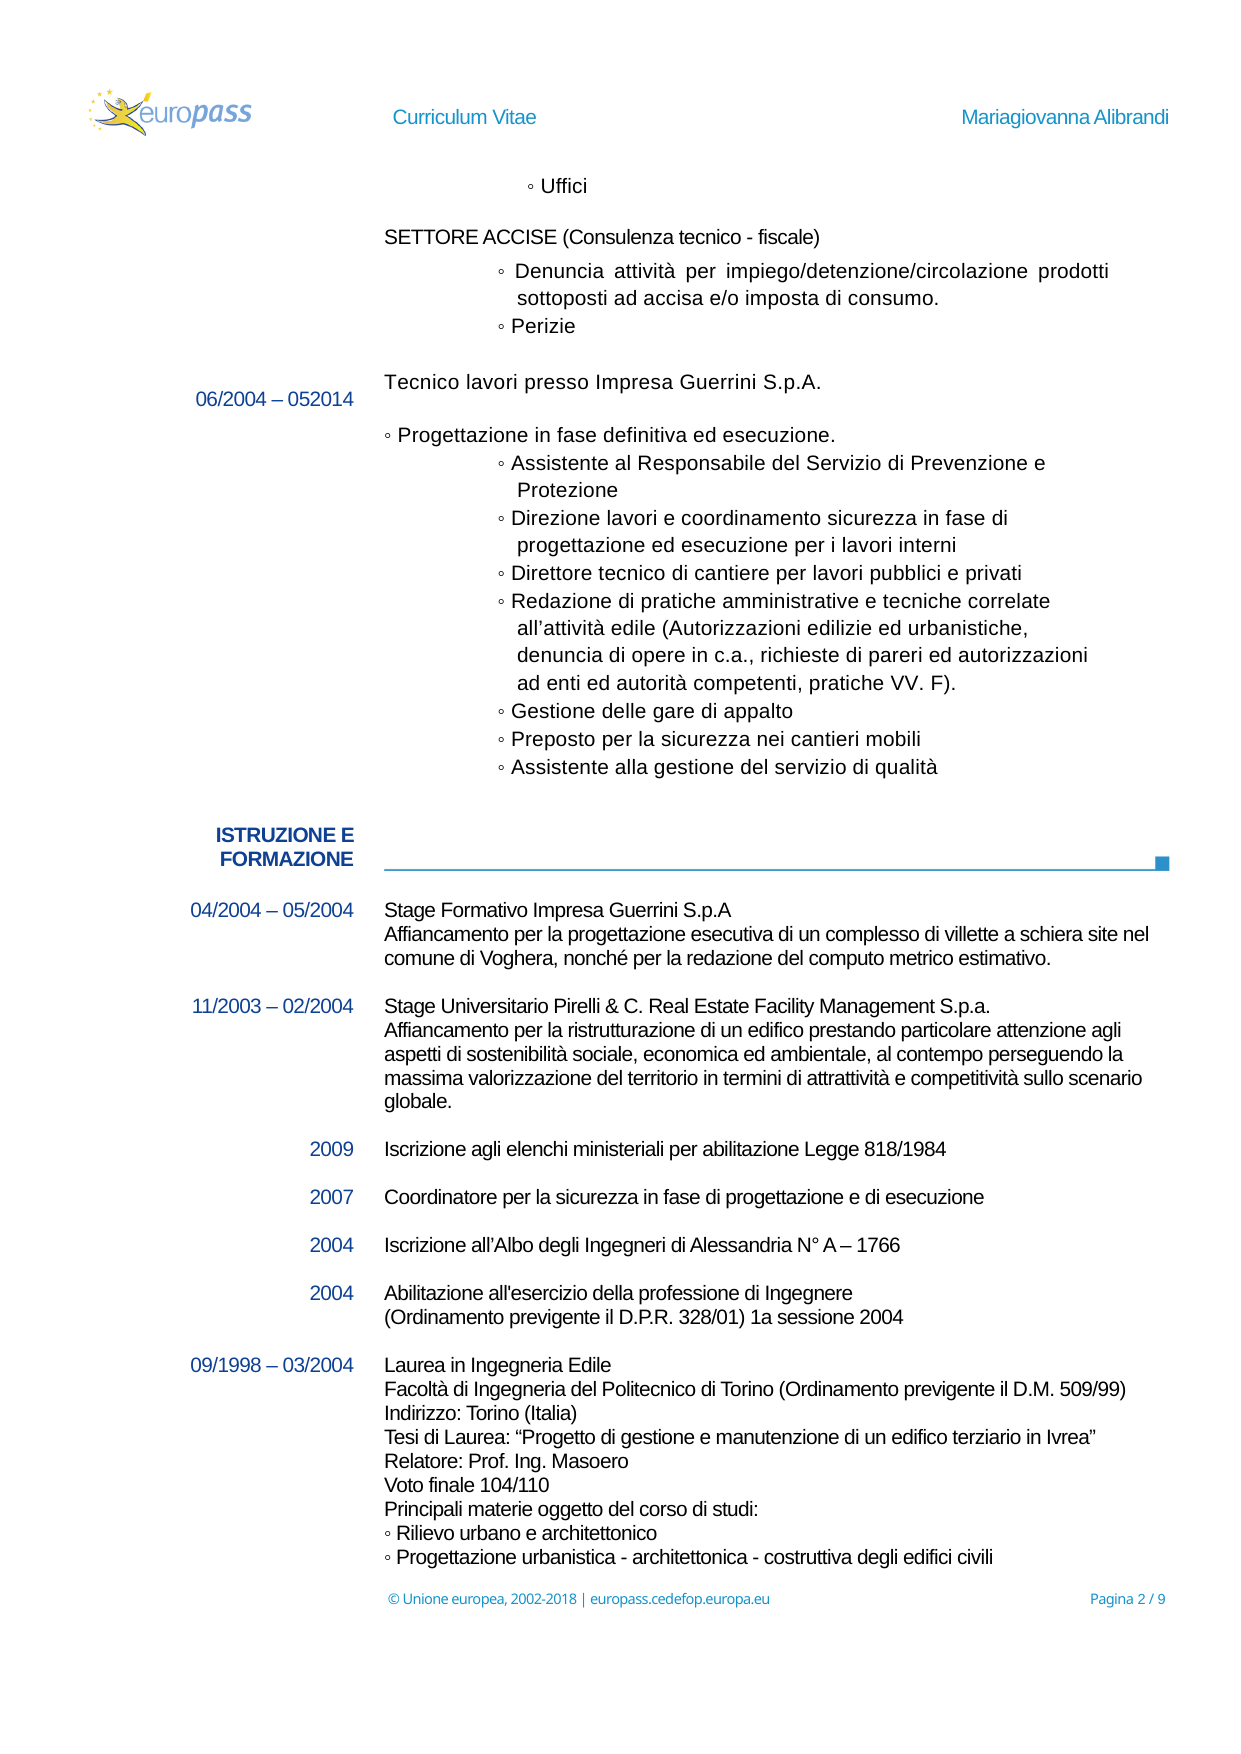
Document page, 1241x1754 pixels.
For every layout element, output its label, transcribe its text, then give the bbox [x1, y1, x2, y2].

table_cell Stage Formativo Impresa Guerrini S.p.A Affiancamento per la progettazione esecutiva di un complesso di villette a schiera site nel comune di Voghera, nonché per la redazione del computo metrico estimativo. Stage Universitario Pirelli & C. Real Estate Facility Management S.p.a. Affiancamento per la ristrutturazione di un edifico prestando particolare attenzione agli aspetti di sostenibilità sociale, economica ed ambientale, al contempo perseguendo la massima valorizzazione del territorio in termini di attrattività e competitività sullo scenario globale. Iscrizione agli elenchi ministeriali per abilitazione Legge 818/1984 Coordinatore per la sicurezza in fase di progettazione e di esecuzione Iscrizione all’Albo degli Ingegneri di Alessandria N° A – 1766 Abilitazione all'esercizio della professione di Ingegnere (Ordinamento previgente il D.P.R. 328/01) 1a sessione 2004 Laurea in Ingegneria Edile Facoltà di Ingegneria del Politecnico di Torino (Ordinamento previgente il D.M. 509/99) Indirizzo: Torino (Italia) Tesi di Laurea: “Progetto di gestione e manutenzione di un edifico terziario in Ivrea” Relatore: Prof. Ing. Masoero Voto finale 104/110 Principali materie oggetto del corso di studi: ◦ Rilievo urbano e architettonico ◦ Progettazione urbanistica - architettonica - costruttiva degli edifici civili [384, 898, 1169, 1568]
table_cell 04/2004 – 05/2004 11/2003 – 02/2004 2009 2007 2004 2004 09/1998 – 03/2004 [89, 898, 384, 1568]
table_cell [384, 871, 1169, 898]
table_cell 06/2004 – 052014 [89, 171, 384, 804]
table_header [384, 823, 1169, 868]
table_cell ◦ Uffici SETTORE ACCISE (Consulenza tecnico - fiscale) ◦ Denuncia attività per impiego/detenzione/circolazione prodotti sottoposti ad accisa e/o imposta di consumo. ◦ Perizie Tecnico lavori presso Impresa Guerrini S.p.A. ◦ Progettazione in fase definitiva ed esecuzione. ◦ Assistente al Responsabile del Servizio di Prevenzione e Protezione ◦ Direzione lavori e coordinamento sicurezza in fase di progettazione ed esecuzione per i lavori interni ◦ Direttore tecnico di cantiere per lavori pubblici e privati ◦ Redazione di pratiche amministrative e tecniche correlate all’attività edile (Autorizzazioni edilizie ed urbanistiche, denuncia di opere in c.a., richieste di pareri ed autorizzazioni ad enti ed autorità competenti, pratiche VV. F). ◦ Gestione delle gare di appalto ◦ Preposto per la sicurezza nei cantieri mobili ◦ Assistente alla gestione del servizio di qualità [384, 171, 1169, 804]
table_header Istruzione e Formazione [89, 823, 384, 871]
table_cell [89, 871, 384, 898]
